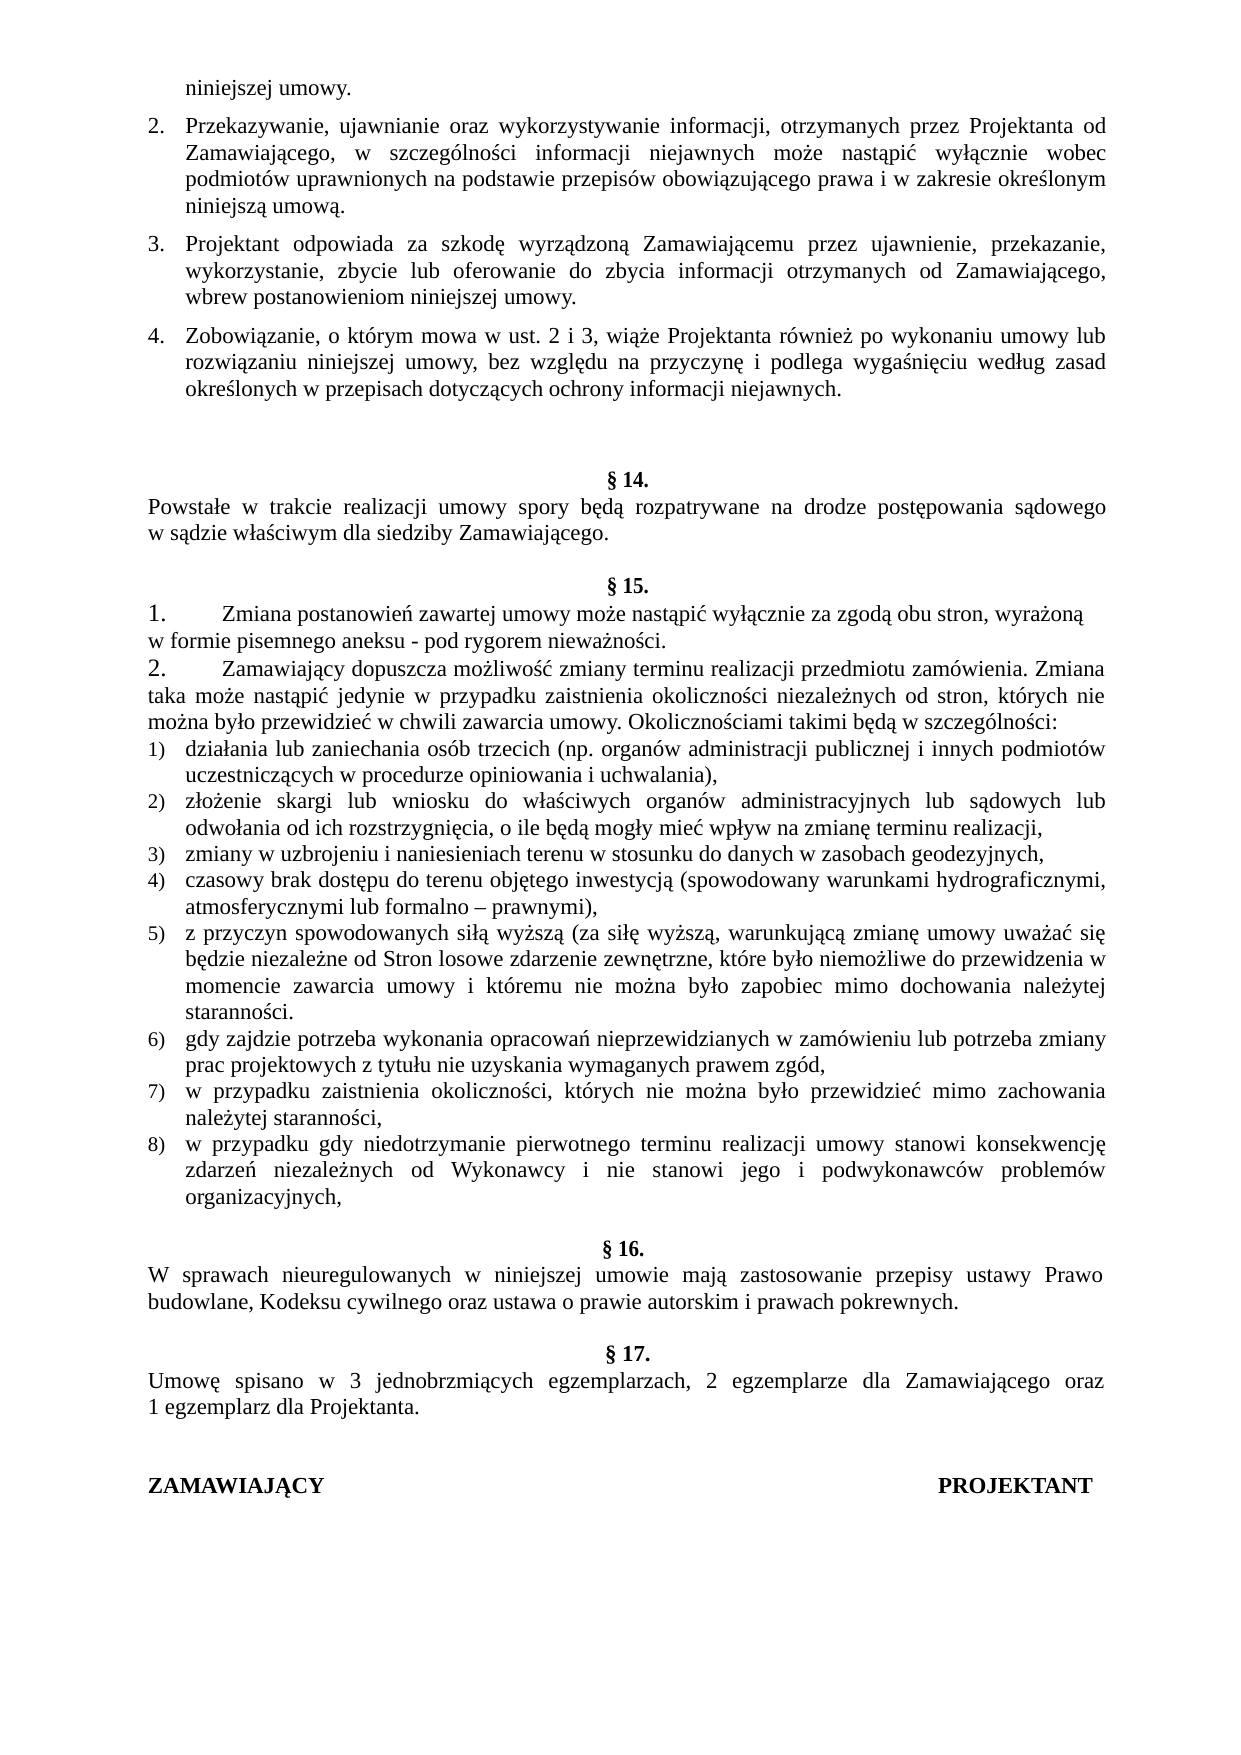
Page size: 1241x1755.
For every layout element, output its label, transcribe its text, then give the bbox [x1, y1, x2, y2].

text Umowę spisano w 3 jednobrzmiących egzemplarzach, 2 egzemplarze dla Zamawiającego oraz 1 egzemplarz dla Projektanta. [148, 1367, 1106, 1419]
list w przypadku zaistnienia okoliczności, których nie można było przewidzieć mimo zachowania należytej staranności, [148, 1077, 1107, 1130]
text § 16. [148, 1235, 1088, 1261]
list czasowy brak dostępu do terenu objętego inwestycją (spowodowany warunkami hydrograficznymi, atmosferycznymi lub formalno – prawnymi), [148, 866, 1107, 919]
text § 15. [148, 572, 1107, 598]
text Powstałe w trakcie realizacji umowy spory będą rozpatrywane na drodze postępowania sądowego w sądzie właściwym dla siedziby Zamawiającego. [148, 493, 1107, 545]
text w formie pisemnego aneksu - pod rygorem nieważności. [148, 627, 1106, 653]
list złożenie skargi lub wniosku do właściwych organów administracyjnych lub sądowych lub odwołania od ich rozstrzygnięcia, o ile będą mogły mieć wpływ na zmianę terminu realizacji, [148, 787, 1107, 840]
list z przyczyn spowodowanych siłą wyższą (za siłę wyższą, warunkującą zmianę umowy uważać się będzie niezależne od Stron losowe zdarzenie zewnętrzne, które było niemożliwe do przewidzenia w momencie zawarcia umowy i któremu nie można było zapobiec mimo dochowania należytej staranności. [148, 919, 1107, 1024]
list Zobowiązanie, o którym mowa w ust. 2 i 3, wiąże Projektanta również po wykonaniu umowy lub rozwiązaniu niniejszej umowy, bez względu na przyczynę i podlega wygaśnięciu według zasad określonych w przepisach dotyczących ochrony informacji niejawnych. [148, 322, 1107, 401]
list Projektant odpowiada za szkodę wyrządzoną Zamawiającemu przez ujawnienie, przekazanie, wykorzystanie, zbycie lub oferowanie do zbycia informacji otrzymanych od Zamawiającego, wbrew postanowieniom niniejszej umowy. [148, 231, 1107, 309]
list Zamawiający dopuszcza możliwość zmiany terminu realizacji przedmiotu zamówienia. Zmiana taka może nastąpić jedynie w przypadku zaistnienia okoliczności niezależnych od stron, których nie można było przewidzieć w chwili zawarcia umowy. Okolicznościami takimi będą w szczególności: [148, 653, 1106, 735]
list Zmiana postanowień zawartej umowy może nastąpić wyłącznie za zgodą obu stron, wyrażoną [148, 598, 1106, 627]
list w przypadku gdy niedotrzymanie pierwotnego terminu realizacji umowy stanowi konsekwencję zdarzeń niezależnych od Wykonawcy i nie stanowi jego i podwykonawców problemów organizacyjnych, [148, 1130, 1107, 1209]
list Przekazywanie, ujawnianie oraz wykorzystywanie informacji, otrzymanych przez Projektanta od Zamawiającego, w szczególności informacji niejawnych może nastąpić wyłącznie wobec podmiotów uprawnionych na podstawie przepisów obowiązującego prawa i w zakresie określonym niniejszą umową. [148, 113, 1107, 218]
text § 17. [148, 1340, 1107, 1367]
text § 14. [148, 466, 1107, 493]
text W sprawach nieuregulowanych w niniejszej umowie mają zastosowanie przepisy ustawy Prawo budowlane, Kodeksu cywilnego oraz ustawa o prawie autorskim i prawach pokrewnych. [148, 1261, 1105, 1314]
list zmiany w uzbrojeniu i naniesieniach terenu w stosunku do danych w zasobach geodezyjnych, [148, 840, 1107, 866]
text ZAMAWIAJĄCY PROJEKTANT [148, 1472, 1107, 1498]
list działania lub zaniechania osób trzecich (np. organów administracji publicznej i innych podmiotów uczestniczących w procedurze opiniowania i uchwalania), [148, 735, 1107, 787]
list niniejszej umowy. [148, 74, 1107, 100]
list gdy zajdzie potrzeba wykonania opracowań nieprzewidzianych w zamówieniu lub potrzeba zmiany prac projektowych z tytułu nie uzyskania wymaganych prawem zgód, [148, 1024, 1107, 1077]
